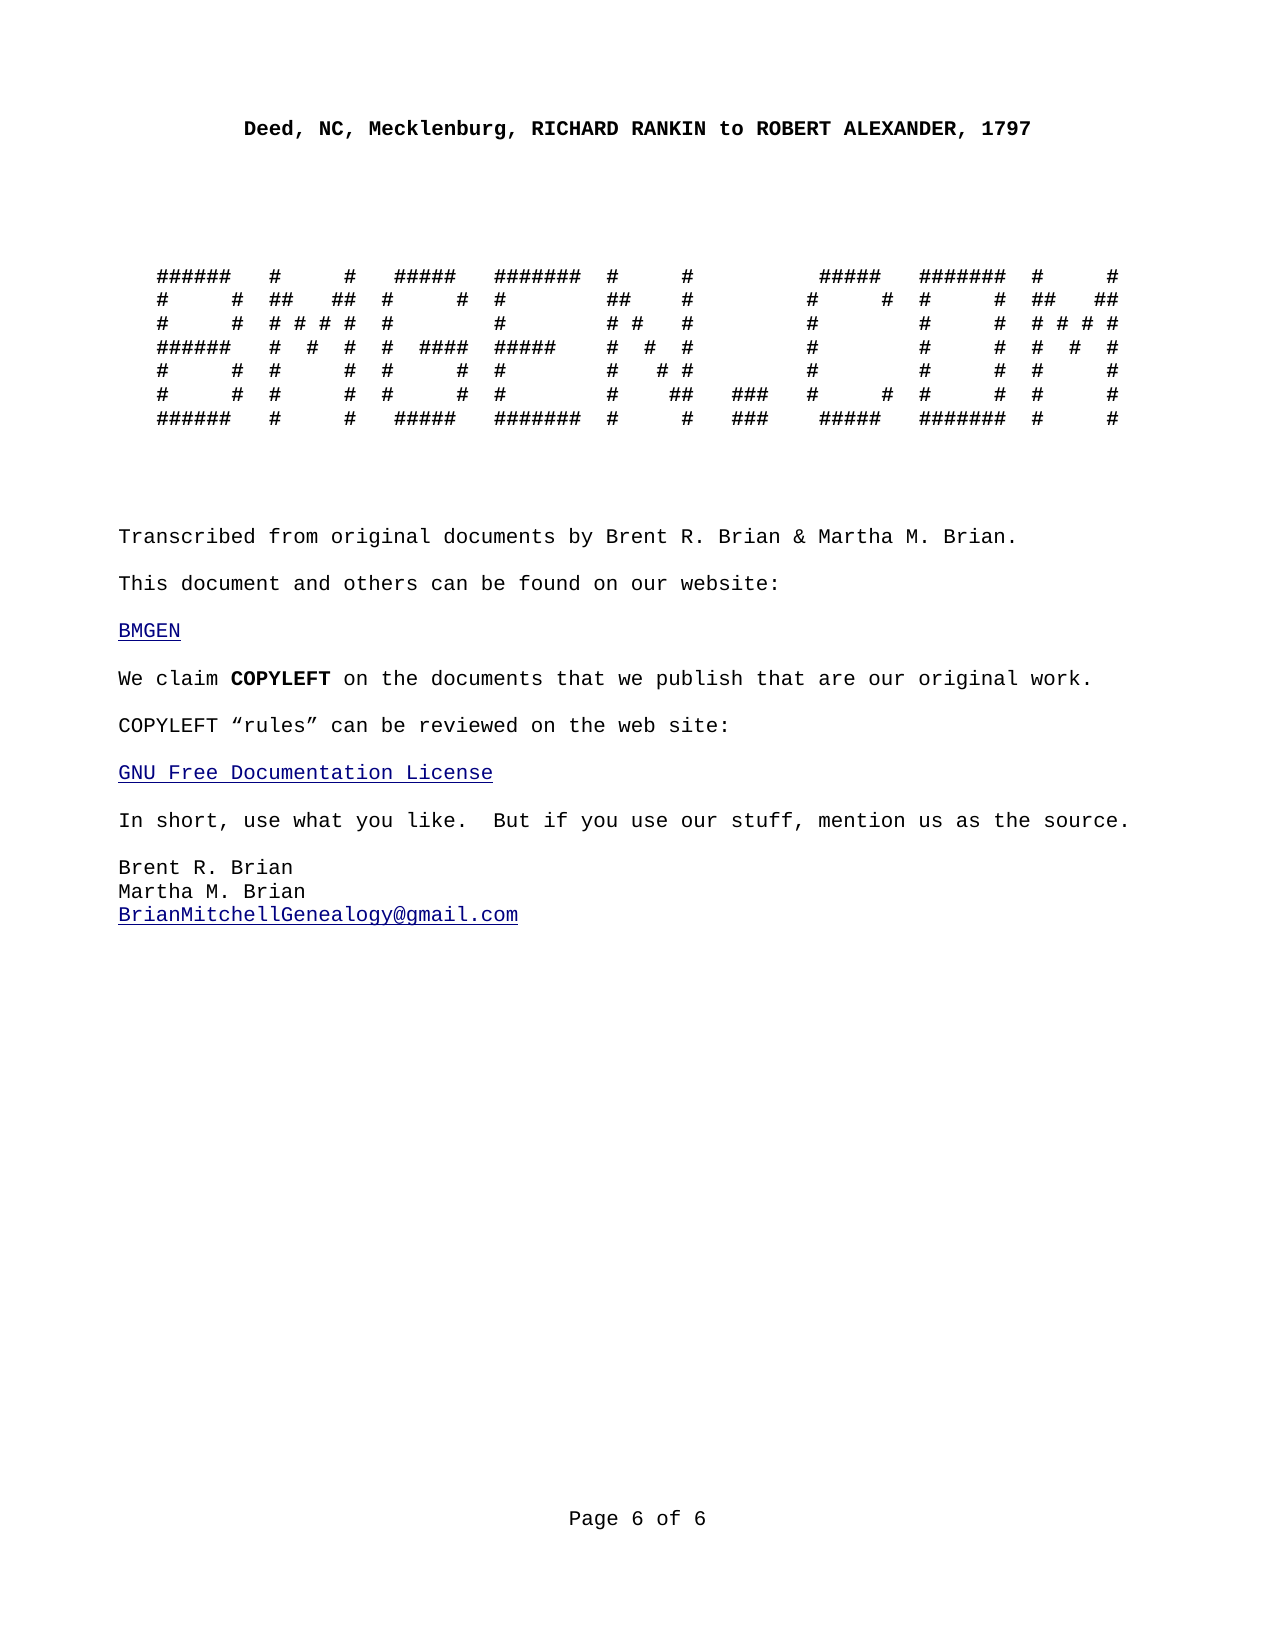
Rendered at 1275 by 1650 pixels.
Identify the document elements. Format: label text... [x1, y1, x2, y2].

text # # # # # # # # ## ### # # # # # # [118, 384, 1157, 408]
text ###### # # ##### ####### # # ### ##### ####### # # [118, 408, 1157, 431]
text ###### # # # # #### ##### # # # # # # # # # [118, 337, 1157, 360]
text # # ## ## # # # ## # # # # # ## ## [118, 289, 1157, 313]
text GNU Free Documentation License [118, 762, 1157, 786]
text COPYLEFT “rules” can be reviewed on the web site: [118, 715, 1157, 739]
text Brent R. Brian [118, 857, 1157, 881]
text BMGEN [118, 621, 1157, 644]
text BrianMitchellGenealogy@gmail.com [118, 904, 1157, 928]
text In short, use what you like. But if you use our stuff, mention us as the source. [118, 810, 1157, 833]
text ###### # # ##### ####### # # ##### ####### # # [118, 266, 1157, 289]
text This document and others can be found on our website: [118, 573, 1157, 597]
text Martha M. Brian [118, 881, 1157, 904]
text # # # # # # # # # # # # # # # # # # [118, 313, 1157, 337]
text # # # # # # # # # # # # # # # [118, 360, 1157, 384]
text Transcribed from original documents by Brent R. Brian & Martha M. Brian. [118, 526, 1157, 549]
text We claim COPYLEFT on the documents that we publish that are our original work. [118, 668, 1157, 691]
